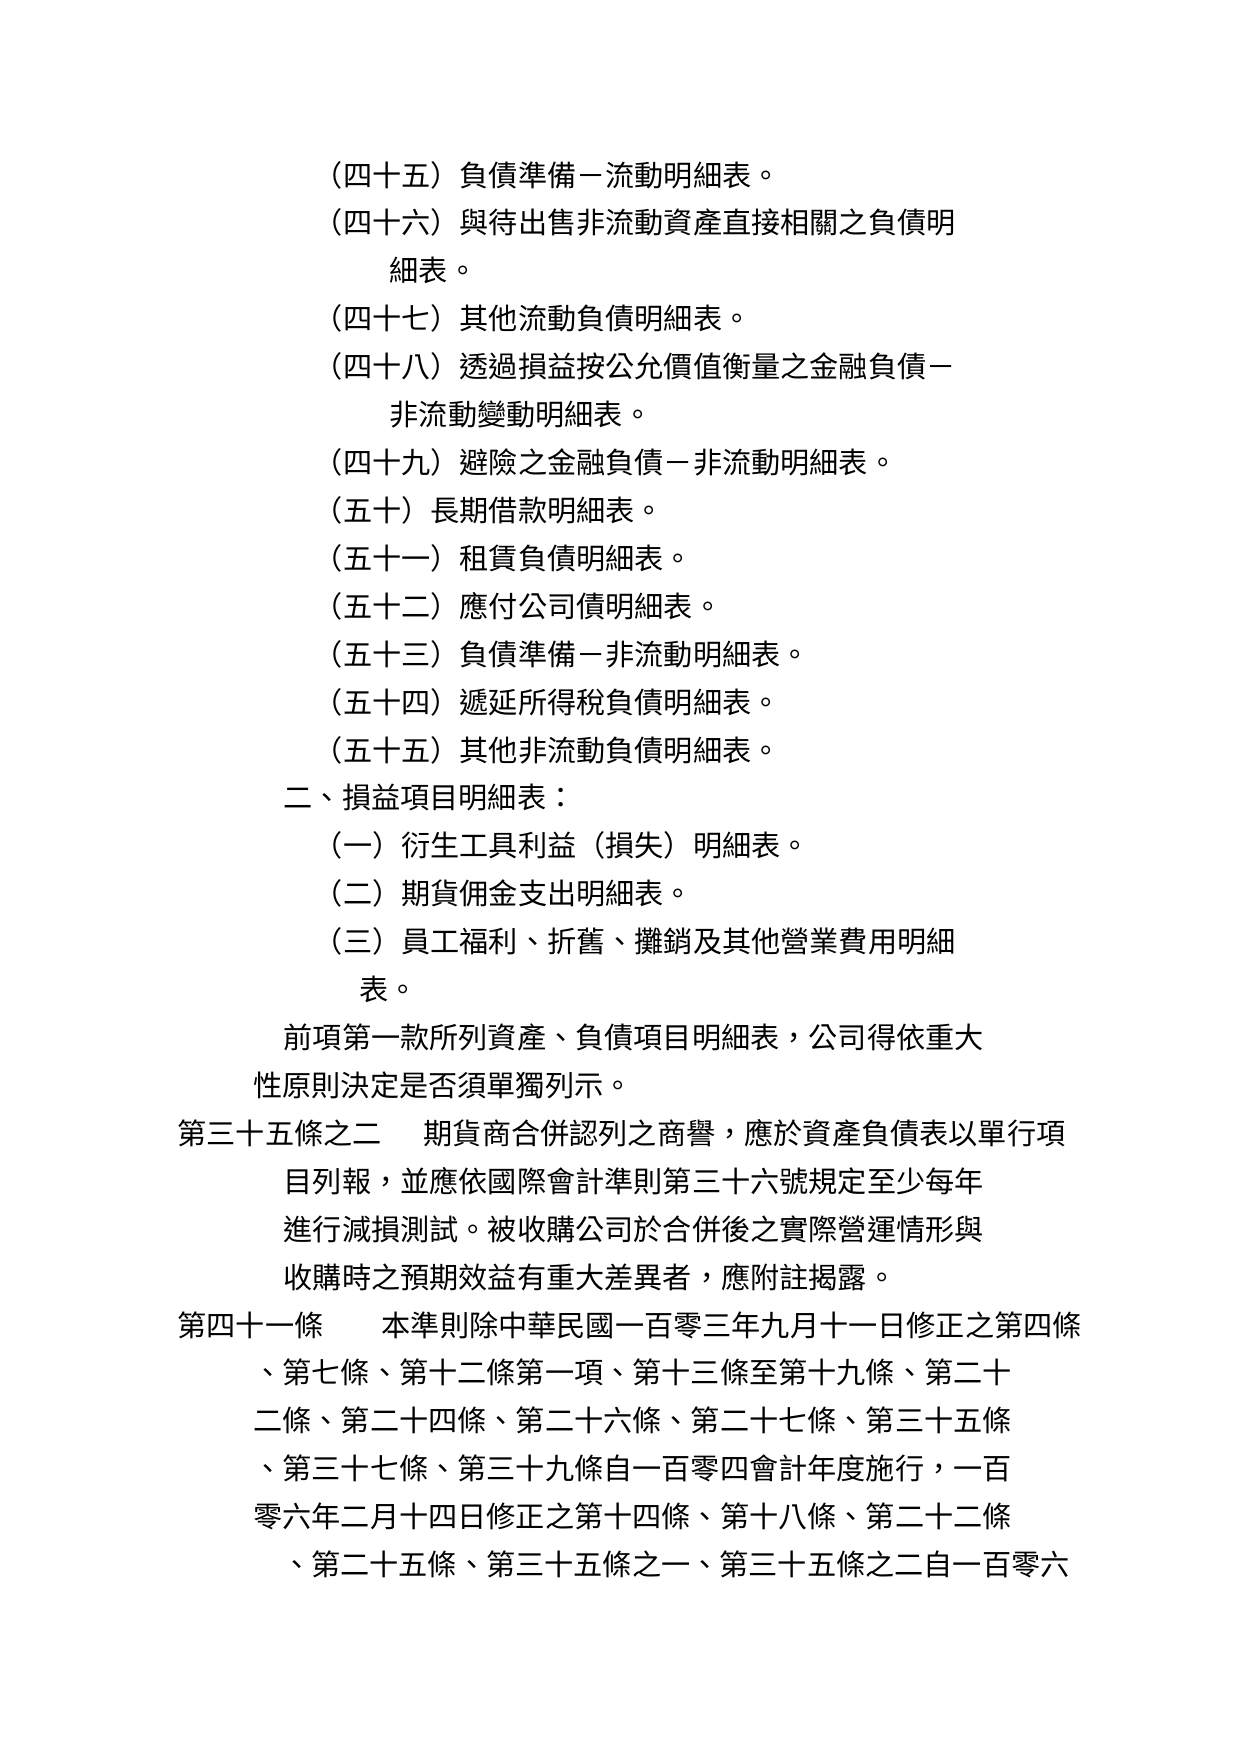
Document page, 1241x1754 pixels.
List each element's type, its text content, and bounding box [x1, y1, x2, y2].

table_header （四十五）負債準備－流動明細表。 （四十六）與待出售非流動資產直接相關之負債明 細表。 （四十七）其他流動負債明細表。 （四十八）透過損益按公允價值衡量之金融負債－ 非流動變動明細表。 （四十九）避險之金融負債－非流動明細表。 （五十）長期借款明細表。 （五十一）租賃負債明細表。 （五十二）應付公司債明細表。 （五十三）負債準備－非流動明細表。 （五十四）遞延所得稅負債明細表。 （五十五）其他非流動負債明細表。 二、損益項目明細表： （一）衍生工具利益（損失）明細表。 （二）期貨佣金支出明細表。 （三）員工福利、折舊、攤銷及其他營業費用明細 表。 前項第一款所列資產、負債項目明細表，公司得依重大 性原則決定是否須單獨列示。 第三十五條之二 期貨商合併認列之商譽，應於資產負債表以單行項 目列報，並應依國際會計準則第三十六號規定至少每年 進行減損測試。被收購公司於合併後之實際營運情形與 收購時之預期效益有重大差異者，應附註揭露。 第四十一條 本準則除中華民國一百零三年九月十一日修正之第四條 、第七條、第十二條第一項、第十三條至第十九條、第二十 二條、第二十四條、第二十六條、第二十七條、第三十五條 、第三十七條、第三十九條自一百零四會計年度施行，一百 零六年二月十四日修正之第十四條、第十八條、第二十二條 、第二十五條、第三十五條之一、第三十五條之二自一百零六 [166, 148, 1093, 1585]
